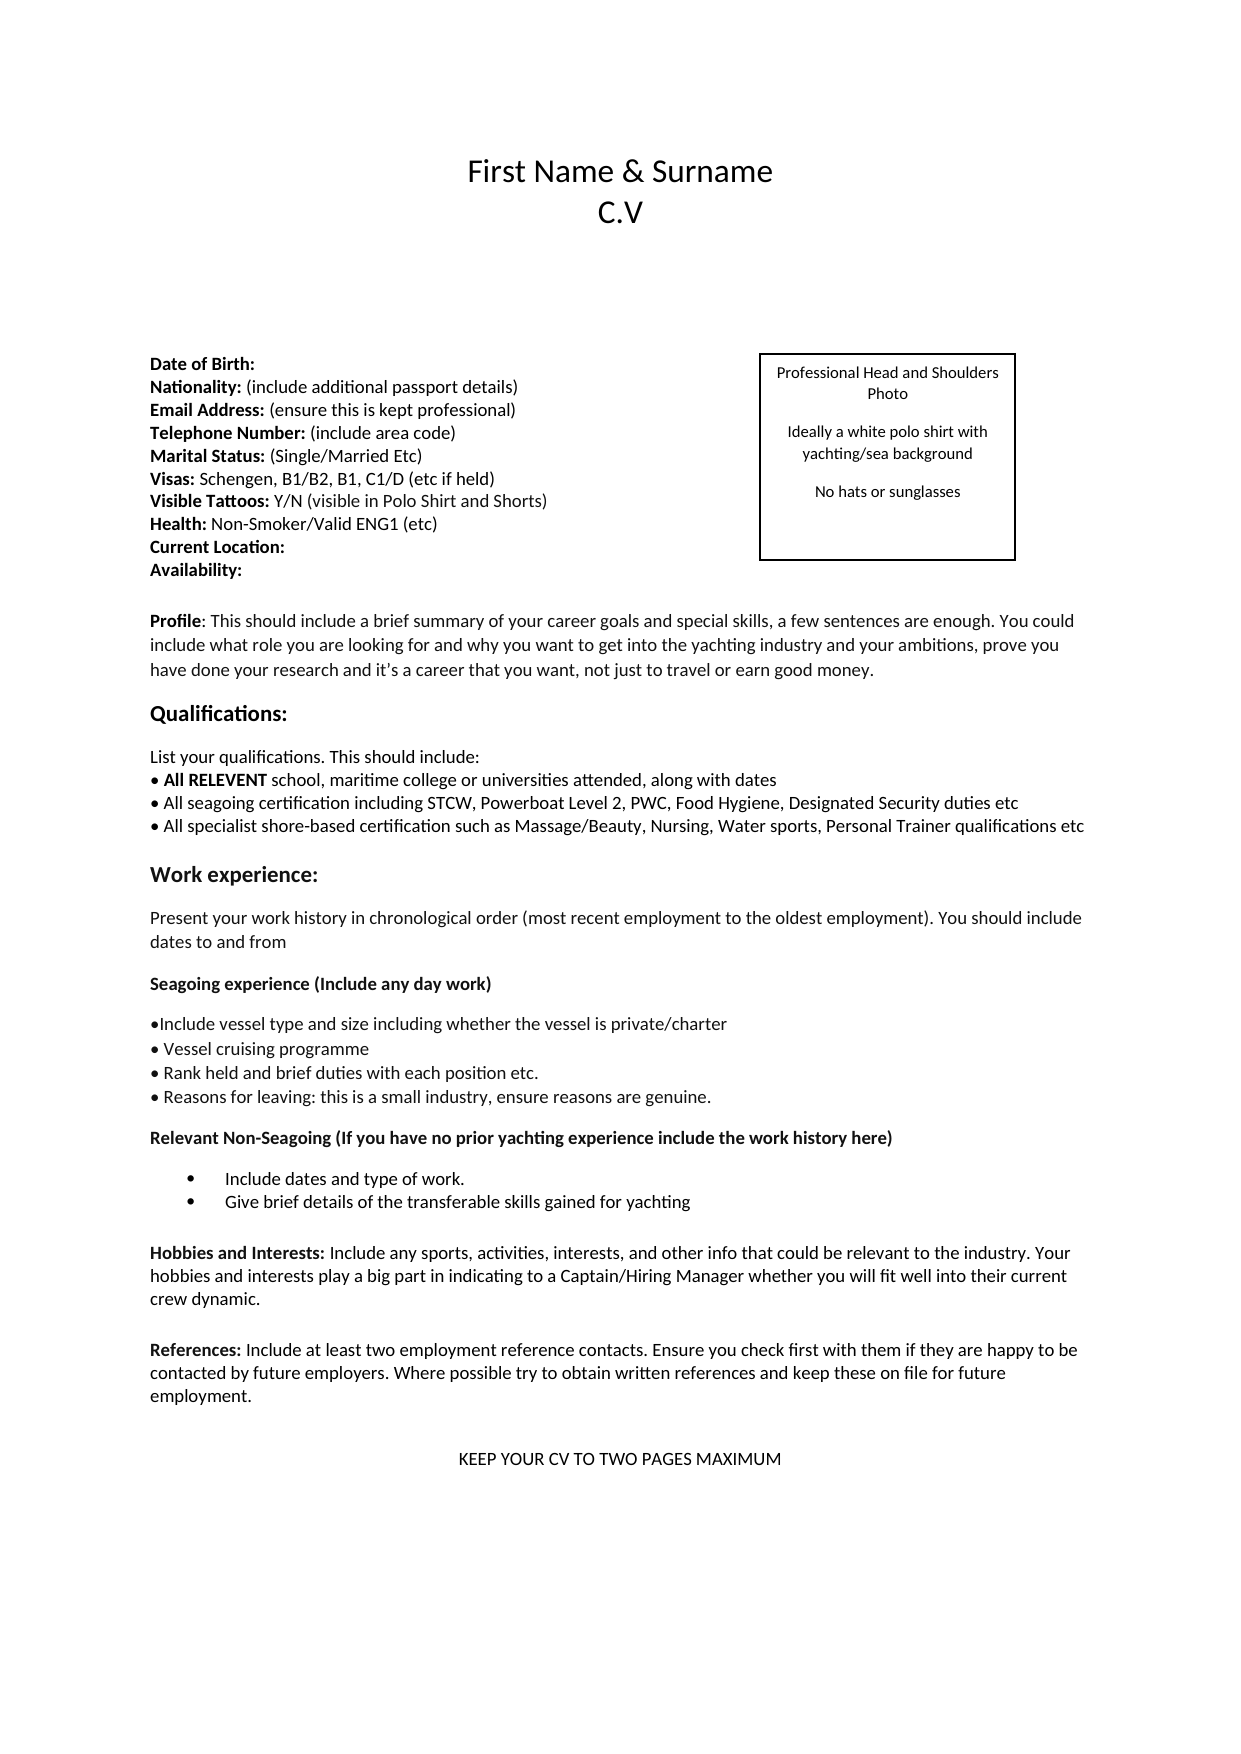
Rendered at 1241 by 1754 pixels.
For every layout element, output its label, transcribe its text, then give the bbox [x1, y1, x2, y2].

text •Include vessel type and size including whether the vessel is private/charter • Vessel cruising programme • Rank held and brief duties with each position etc. • Reasons for leaving: this is a small industry, ensure reasons are genuine. [150, 1013, 1090, 1108]
text References: Include at least two employment reference contacts. Ensure you check first with them if they are happy to be contacted by future employers. Where possible try to obtain written references and keep these on file for future employment. [150, 1338, 1090, 1407]
text [1016, 398, 1090, 421]
text Marital Status: (Single/Married Etc) [150, 444, 759, 467]
text Professional Head and Shoulders Photo [776, 362, 999, 404]
text Current Location: [150, 536, 759, 558]
text [1016, 490, 1090, 513]
text Hobbies and Interests: Include any sports, activities, interests, and other info that could be relevant to the industry. Your hobbies and interests play a big part in indicating to a Captain/Hiring Manager whether you will fit well into their current crew dynamic. [150, 1241, 1090, 1310]
text [1016, 513, 1090, 536]
text C.V [150, 191, 1090, 231]
text First Name & Surname [150, 150, 1090, 191]
text Email Address: (ensure this is kept professional) [150, 398, 759, 421]
text No hats or sunglasses [776, 481, 999, 501]
text Availability: [150, 558, 1090, 581]
text [1016, 467, 1090, 490]
text Visas: Schengen, B1/B2, B1, C1/D (etc if held) [150, 467, 759, 490]
text [1016, 352, 1090, 375]
text List your qualifications. This should include: • All RELEVENT school, maritime college or universities attended, along with dates • All seagoing certification including STCW, Powerboat Level 2, PWC, Food Hygiene, Designated Security duties etc [150, 745, 1090, 814]
text • All specialist shore-based certification such as Massage/Beauty, Nursing, Water sports, Personal Trainer qualifications etc [150, 814, 1090, 837]
text Seagoing experience (Include any day work) [150, 972, 1090, 994]
text Relevant Non-Seagoing (If you have no prior yachting experience include the work history here) [150, 1126, 1090, 1149]
list Include dates and type of work. [187, 1167, 1090, 1190]
text [1016, 536, 1090, 558]
text Health: Non-Smoker/Valid ENG1 (etc) [150, 513, 759, 536]
text Nationality: (include additional passport details) [150, 375, 759, 398]
text [1016, 421, 1090, 444]
text Telephone Number: (include area code) [150, 421, 759, 444]
text KEEP YOUR CV TO TWO PAGES MAXIMUM [150, 1448, 1090, 1471]
text Date of Birth: [150, 352, 1015, 375]
text Ideally a white polo shirt with yachting/sea background [776, 422, 999, 463]
text [1016, 444, 1090, 467]
text Profile: This should include a brief summary of your career goals and special skills, a few sentences are enough. You could include what role you are looking for and why you want to get into the yachting industry and your ambitions, prove you have done your research and it’s a career that you want, not just to travel or earn good money. [150, 609, 1090, 681]
text Present your work history in chronological order (most recent employment to the oldest employment). You should include dates to and from [150, 906, 1090, 954]
text Work experience: [150, 837, 1090, 888]
text Visible Tattoos: Y/N (visible in Polo Shirt and Shorts) [150, 490, 759, 513]
list Give brief details of the transferable skills gained for yachting [187, 1190, 1090, 1213]
text [1016, 375, 1090, 398]
text Qualifications: [150, 699, 1090, 727]
